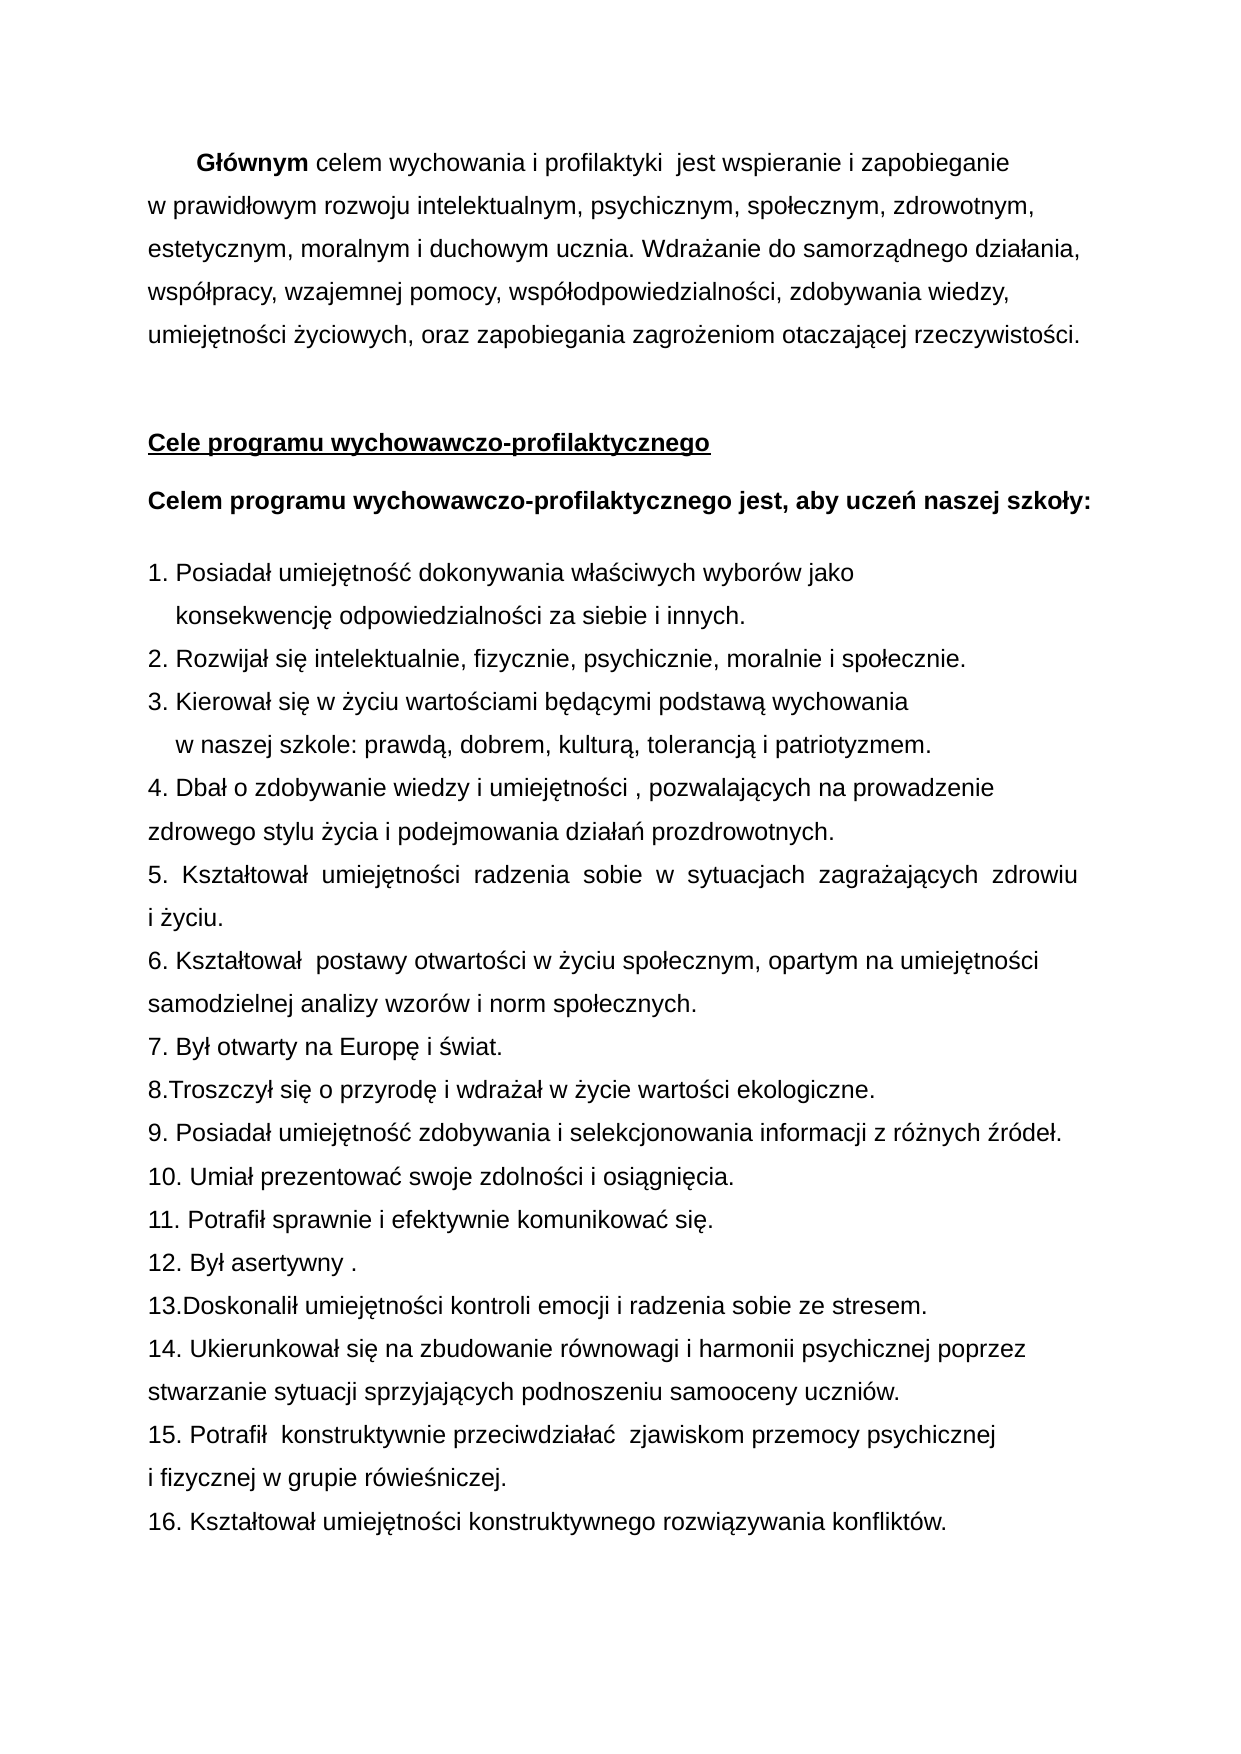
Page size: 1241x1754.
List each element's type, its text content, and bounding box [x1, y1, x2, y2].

text 7. Był otwarty na Europę i świat. [148, 1032, 1093, 1061]
text 2. Rozwijał się intelektualnie, fizycznie, psychicznie, moralnie i społecznie. [148, 644, 1093, 673]
text 5. Kształtował umiejętności radzenia sobie w sytuacjach zagrażających zdrowiu i życiu. [148, 860, 1093, 932]
text 12. Był asertywny . 13.Doskonalił umiejętności kontroli emocji i radzenia sobie ze stresem. [148, 1248, 1093, 1320]
text konsekwencję odpowiedzialności za siebie i innych. [148, 601, 1093, 630]
text Głównym celem wychowania i profilaktyki jest wspieranie i zapobieganie w prawidłowym rozwoju intelektualnym, psychicznym, społecznym, zdrowotnym, estetycznym, moralnym i duchowym ucznia. Wdrażanie do samorządnego działania, współpracy, wzajemnej pomocy, współodpowiedzialności, zdobywania wiedzy, umiejętności życiowych, oraz zapobiegania zagrożeniom otaczającej rzeczywistości. [148, 148, 1093, 387]
text 11. Potrafił sprawnie i efektywnie komunikować się. [148, 1205, 1093, 1233]
text 1. Posiadał umiejętność dokonywania właściwych wyborów jako [148, 558, 1093, 587]
text 10. Umiał prezentować swoje zdolności i osiągnięcia. [148, 1162, 1093, 1190]
text 9. Posiadał umiejętność zdobywania i selekcjonowania informacji z różnych źródeł. [148, 1118, 1093, 1147]
text Cele programu wychowawczo-profilaktycznego [148, 428, 1093, 457]
text 4. Dbał o zdobywanie wiedzy i umiejętności , pozwalających na prowadzenie zdrowego stylu życia i podejmowania działań prozdrowotnych. [148, 773, 1093, 845]
text 14. Ukierunkował się na zbudowanie równowagi i harmonii psychicznej poprzez stwarzanie sytuacji sprzyjających podnoszeniu samooceny uczniów. [148, 1334, 1093, 1406]
text 16. Kształtował umiejętności konstruktywnego rozwiązywania konfliktów. [148, 1507, 1093, 1535]
text 3. Kierował się w życiu wartościami będącymi podstawą wychowania w naszej szkole: prawdą, dobrem, kulturą, tolerancją i patriotyzmem. [148, 687, 1093, 759]
text Celem programu wychowawczo-profilaktycznego jest, aby uczeń naszej szkoły: [148, 486, 1093, 515]
text 15. Potrafił konstruktywnie przeciwdziałać zjawiskom przemocy psychicznej i fizycznej w grupie rówieśniczej. [148, 1420, 1093, 1492]
text 8.Troszczył się o przyrodę i wdrażał w życie wartości ekologiczne. [148, 1075, 1093, 1104]
text 6. Kształtował postawy otwartości w życiu społecznym, opartym na umiejętności samodzielnej analizy wzorów i norm społecznych. [148, 946, 1093, 1018]
